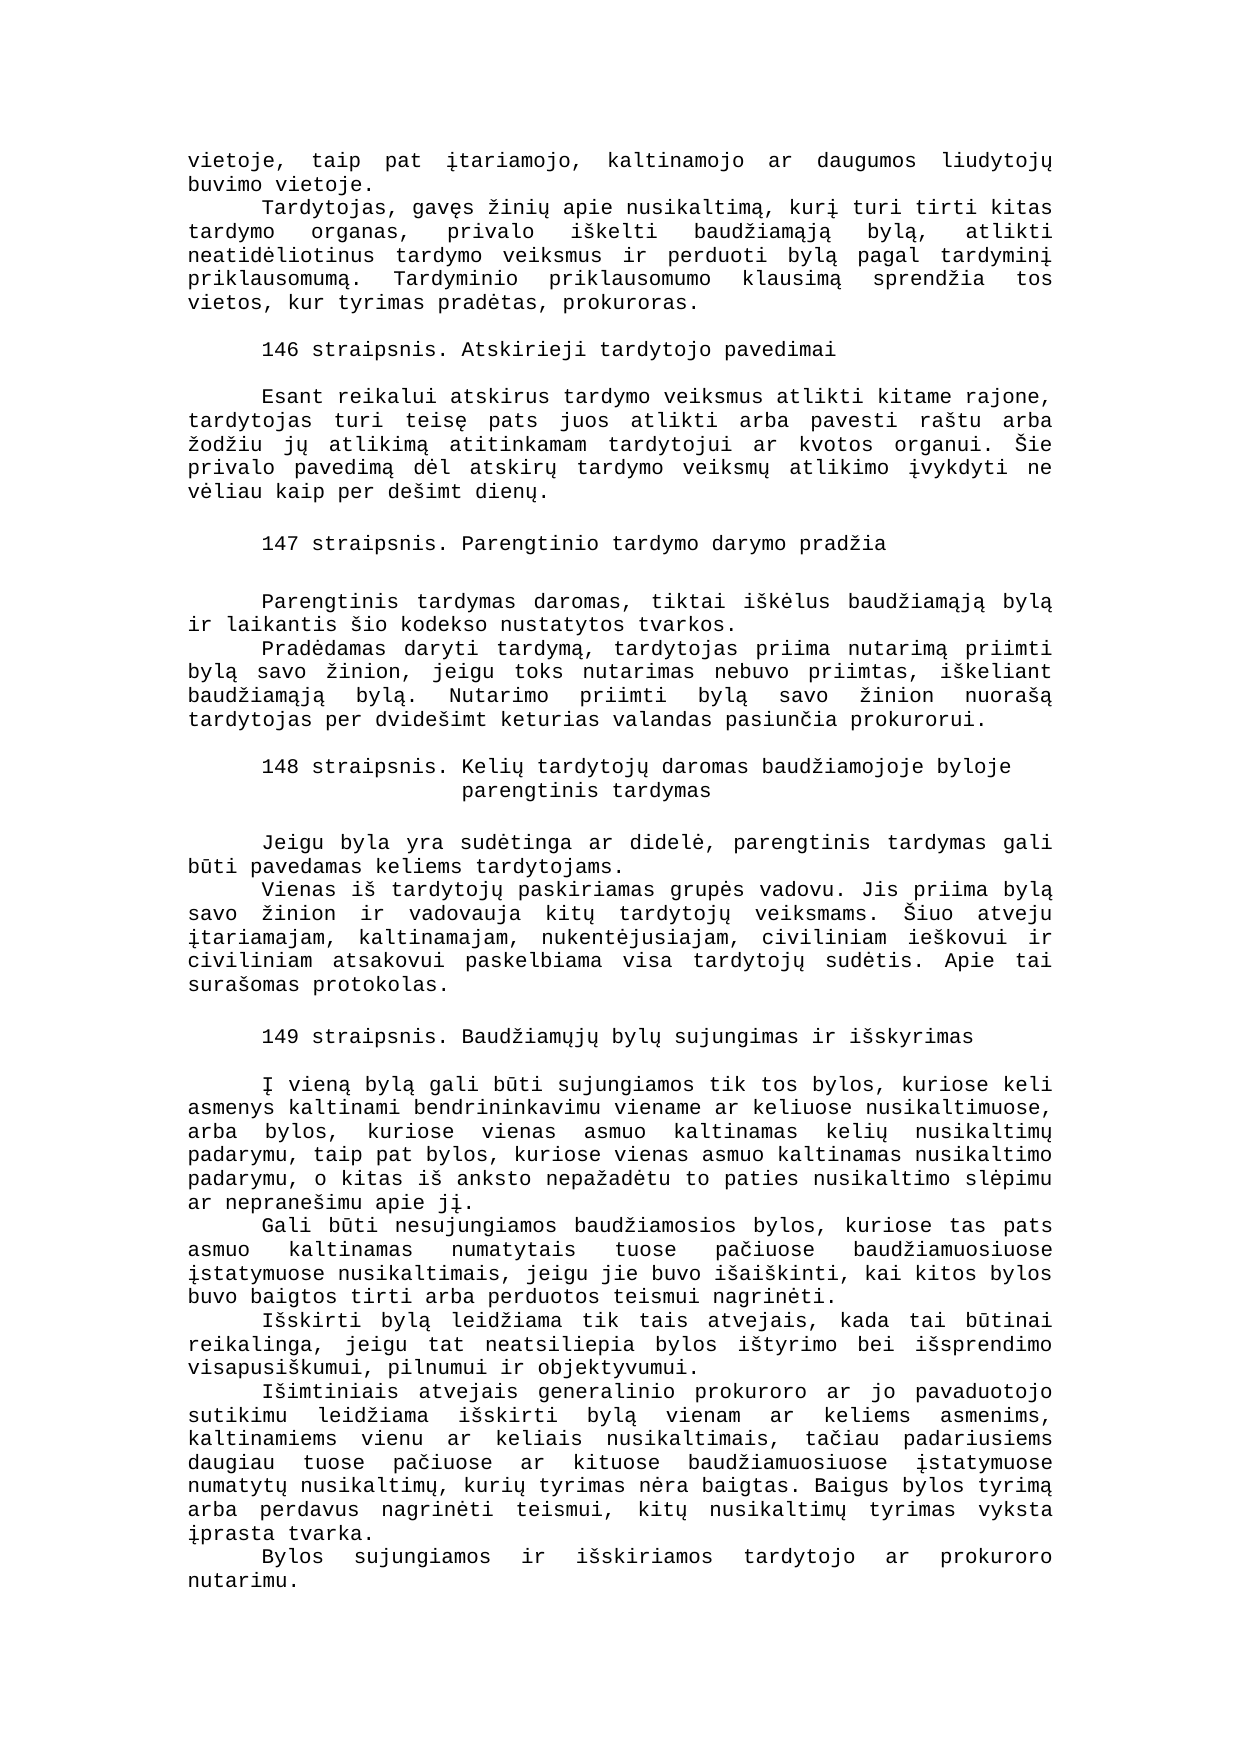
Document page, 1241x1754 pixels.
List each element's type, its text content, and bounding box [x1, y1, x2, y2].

text Gali būti nesujungiamos baudžiamosios bylos, kuriose tas pats asmuo kaltinamas numatytais tuose pačiuose baudžiamuosiuose įstatymuose nusikaltimais, jeigu jie buvo išaiškinti, kai kitos bylos buvo baigtos tirti arba perduotos teismui nagrinėti. [187, 1215, 1053, 1310]
text Parengtinis tardymas daromas, tiktai iškėlus baudžiamąją bylą ir laikantis šio kodekso nustatytos tvarkos. [187, 591, 1053, 638]
text Į vieną bylą gali būti sujungiamos tik tos bylos, kuriose keli asmenys kaltinami bendrininkavimu viename ar keliuose nusikaltimuose, arba bylos, kuriose vienas asmuo kaltinamas kelių nusikaltimų padarymu, taip pat bylos, kuriose vienas asmuo kaltinamas nusikaltimo padarymu, o kitas iš anksto nepažadėtu to paties nusikaltimo slėpimu ar nepranešimu apie jį. [187, 1073, 1053, 1215]
text parengtinis tardymas [187, 780, 1053, 803]
text vietoje, taip pat įtariamojo, kaltinamojo ar daugumos liudytojų buvimo vietoje. [187, 150, 1053, 197]
text Jeigu byla yra sudėtinga ar didelė, parengtinis tardymas gali būti pavedamas keliems tardytojams. [187, 832, 1053, 879]
text Išimtiniais atvejais generalinio prokuroro ar jo pavaduotojo sutikimu leidžiama išskirti bylą vienam ar keliems asmenims, kaltinamiems vienu ar keliais nusikaltimais, tačiau padariusiems daugiau tuose pačiuose ar kituose baudžiamuosiuose įstatymuose numatytų nusikaltimų, kurių tyrimas nėra baigtas. Baigus bylos tyrimą arba perdavus nagrinėti teismui, kitų nusikaltimų tyrimas vyksta įprasta tvarka. [187, 1381, 1053, 1546]
text Bylos sujungiamos ir išskiriamos tardytojo ar prokuroro nutarimu. [187, 1546, 1053, 1594]
text Pradėdamas daryti tardymą, tardytojas priima nutarimą priimti bylą savo žinion, jeigu toks nutarimas nebuvo priimtas, iškeliant baudžiamąją bylą. Nutarimo priimti bylą savo žinion nuorašą tardytojas per dvidešimt keturias valandas pasiunčia prokurorui. [187, 638, 1053, 732]
text Išskirti bylą leidžiama tik tais atvejais, kada tai būtinai reikalinga, jeigu tat neatsiliepia bylos ištyrimo bei išsprendimo visapusiškumui, pilnumui ir objektyvumui. [187, 1310, 1053, 1381]
text Tardytojas, gavęs žinių apie nusikaltimą, kurį turi tirti kitas tardymo organas, privalo iškelti baudžiamąją bylą, atlikti neatidėliotinus tardymo veiksmus ir perduoti bylą pagal tardyminį priklausomumą. Tardyminio priklausomumo klausimą sprendžia tos vietos, kur tyrimas pradėtas, prokuroras. [187, 197, 1053, 316]
text Vienas iš tardytojų paskiriamas grupės vadovu. Jis priima bylą savo žinion ir vadovauja kitų tardytojų veiksmams. Šiuo atveju įtariamajam, kaltinamajam, nukentėjusiajam, civiliniam ieškovui ir civiliniam atsakovui paskelbiama visa tardytojų sudėtis. Apie tai surašomas protokolas. [187, 879, 1053, 998]
text 149 straipsnis. Baudžiamųjų bylų sujungimas ir išskyrimas [187, 1026, 1053, 1050]
text Esant reikalui atskirus tardymo veiksmus atlikti kitame rajone, tardytojas turi teisę pats juos atlikti arba pavesti raštu arba žodžiu jų atlikimą atitinkamam tardytojui ar kvotos organui. Šie privalo pavedimą dėl atskirų tardymo veiksmų atlikimo įvykdyti ne vėliau kaip per dešimt dienų. [187, 386, 1053, 505]
text 148 straipsnis. Kelių tardytojų daromas baudžiamojoje byloje [187, 756, 1053, 780]
text 146 straipsnis. Atskirieji tardytojo pavedimai [187, 339, 1053, 363]
text 147 straipsnis. Parengtinio tardymo darymo pradžia [187, 533, 1053, 557]
